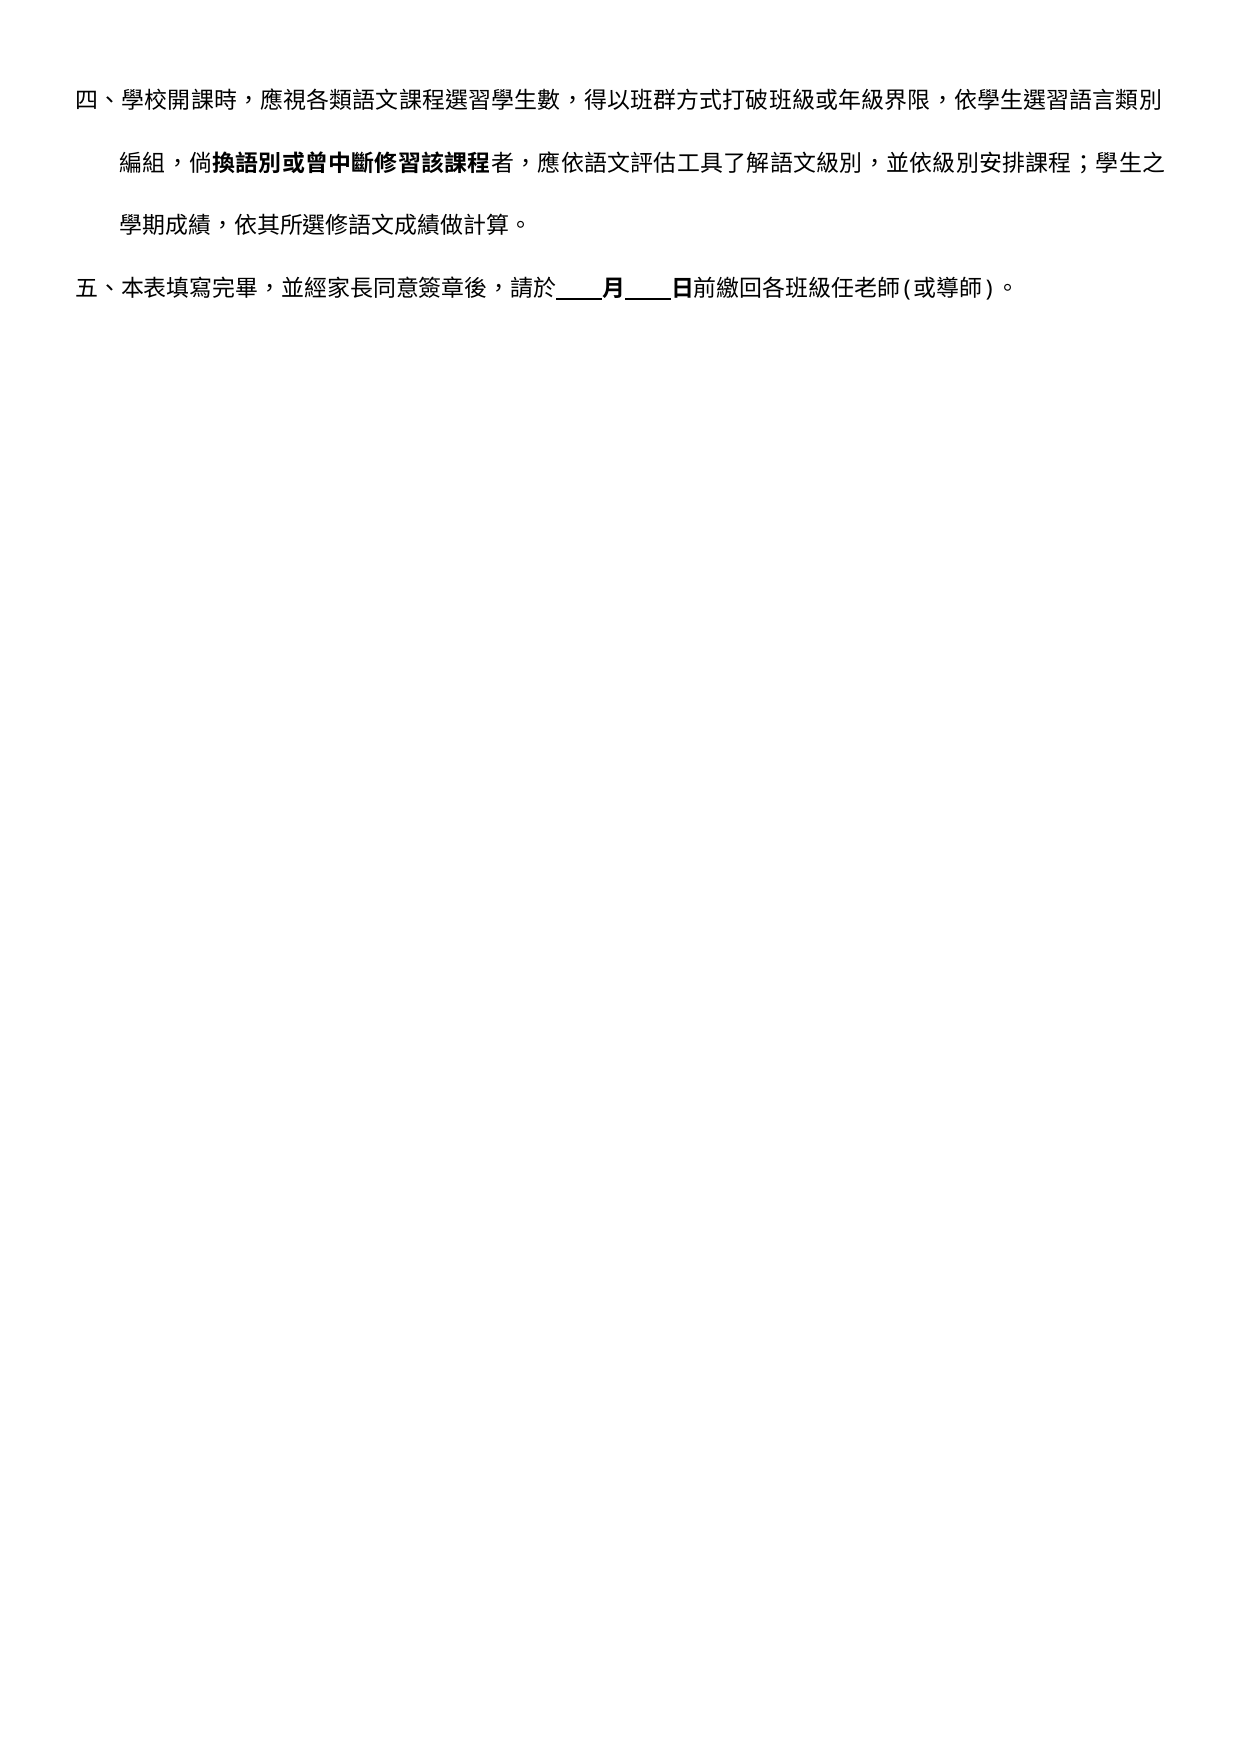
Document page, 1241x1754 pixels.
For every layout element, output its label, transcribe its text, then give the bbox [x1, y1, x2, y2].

text 四、學校開課時，應視各類語文課程選習學生數，得以班群方式打破班級或年級界限，依學生選習語言類別編組，倘換語別或曾中斷修習該課程者，應依語文評估工具了解語文級別，並依級別安排課程；學生之學期成績，依其所選修語文成績做計算。 [75, 57, 1165, 244]
text 五、本表填寫完畢，並經家長同意簽章後，請於 月 日前繳回各班級任老師(或導師)。 [75, 244, 1165, 307]
